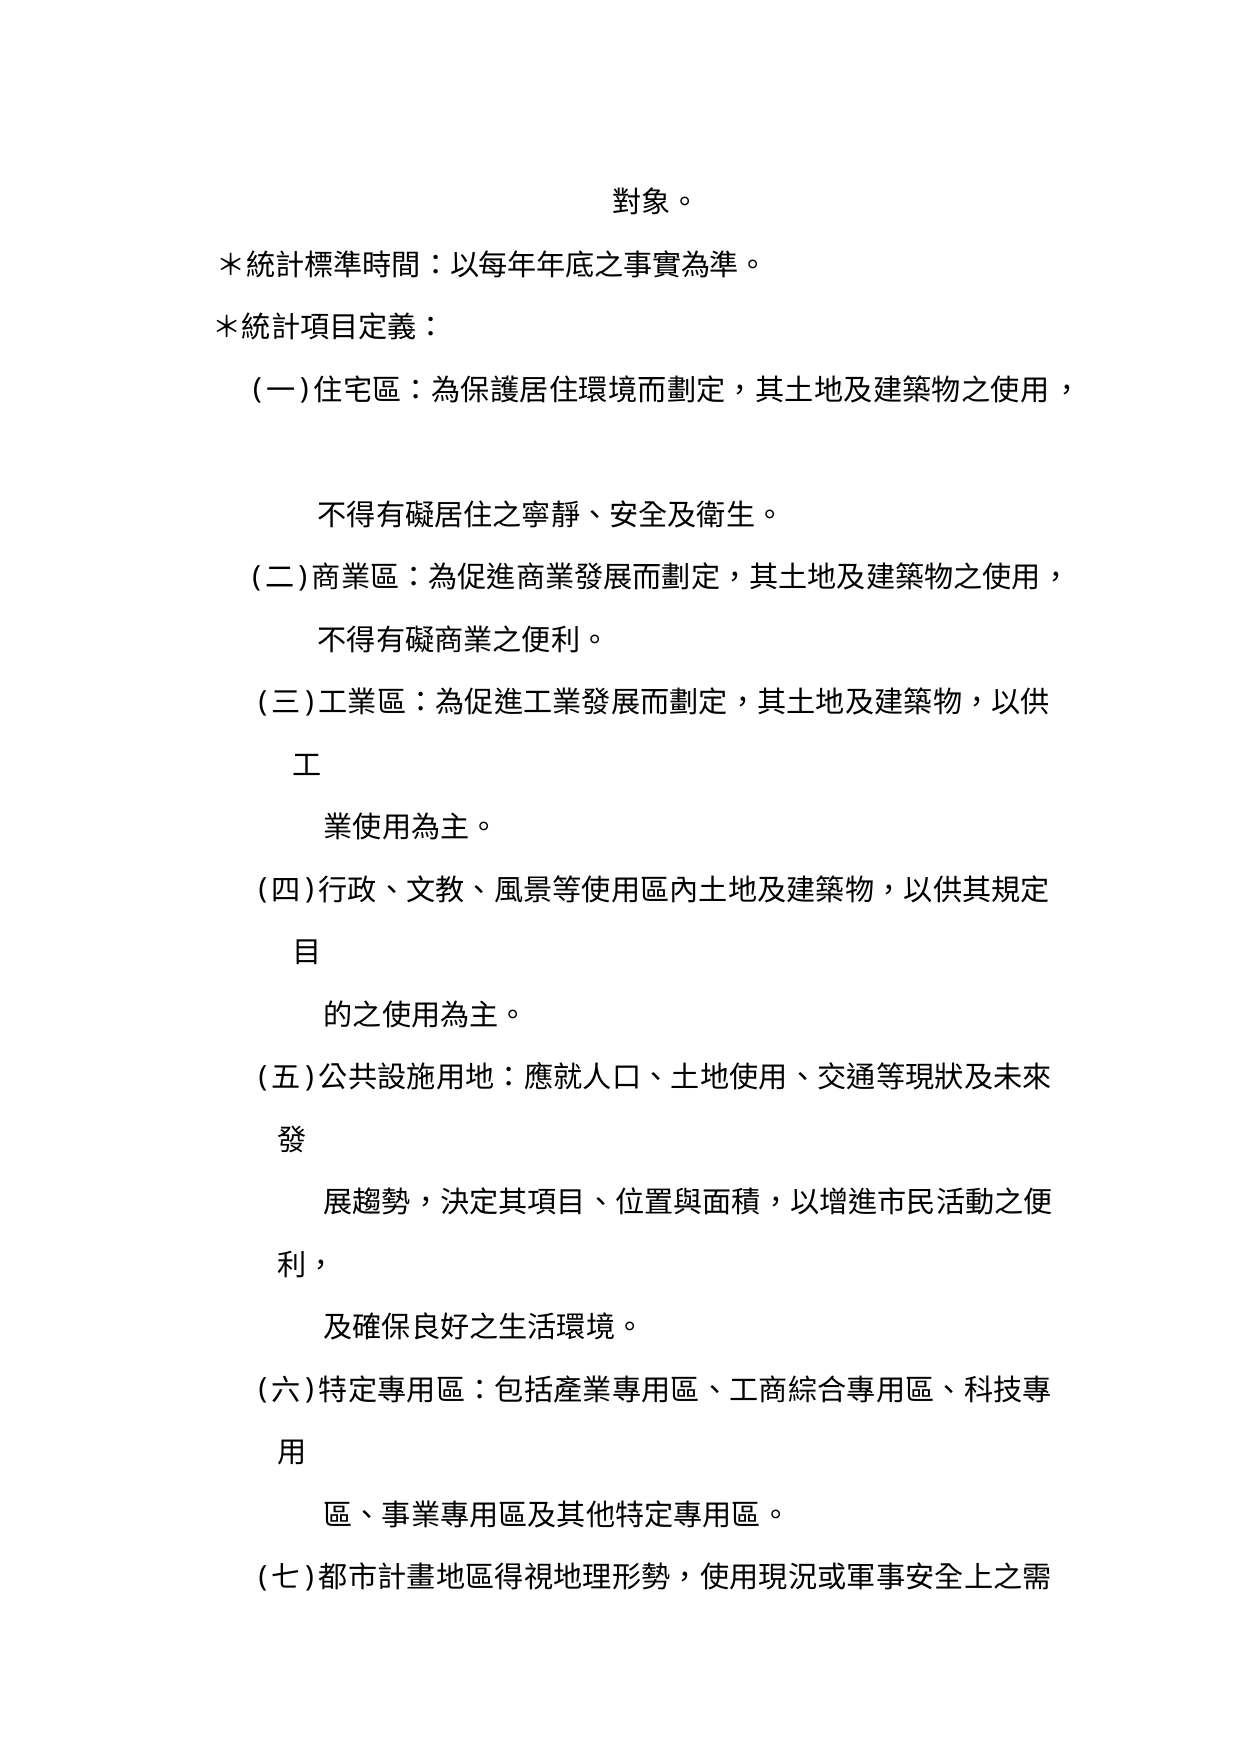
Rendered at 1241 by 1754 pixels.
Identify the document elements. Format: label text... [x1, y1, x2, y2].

text ＊統計標準時間：以每年年底之事實為準。 [187, 221, 1053, 283]
text 區、事業專用區及其他特定專用區。 [218, 1471, 1053, 1533]
text (七)都市計畫地區得視地理形勢，使用現況或軍事安全上之需 [218, 1533, 1053, 1596]
text (二)商業區：為促進商業發展而劃定，其土地及建築物之使用， [212, 533, 1053, 596]
text 的之使用為主。 [218, 971, 1053, 1033]
text 不得有礙居住之寧靜、安全及衛生。 [212, 471, 1053, 533]
text (五)公共設施用地：應就人口、土地使用、交通等現狀及未來發 [218, 1033, 1053, 1158]
text ＊統計項目定義： [212, 283, 1053, 346]
text 對象。 [187, 158, 1053, 221]
text 不得有礙商業之便利。 [212, 596, 1053, 658]
text (六)特定專用區：包括產業專用區、工商綜合專用區、科技專用 [218, 1346, 1053, 1471]
text 業使用為主。 [218, 783, 1053, 846]
text (三)工業區：為促進工業發展而劃定，其土地及建築物，以供工 [218, 658, 1053, 783]
text 及確保良好之生活環境。 [218, 1283, 1053, 1346]
text (一)住宅區：為保護居住環境而劃定，其土地及建築物之使用， [212, 346, 1053, 471]
text 展趨勢，決定其項目、位置與面積，以增進市民活動之便利， [218, 1158, 1053, 1283]
text (四)行政、文教、風景等使用區內土地及建築物，以供其規定目 [218, 846, 1053, 971]
